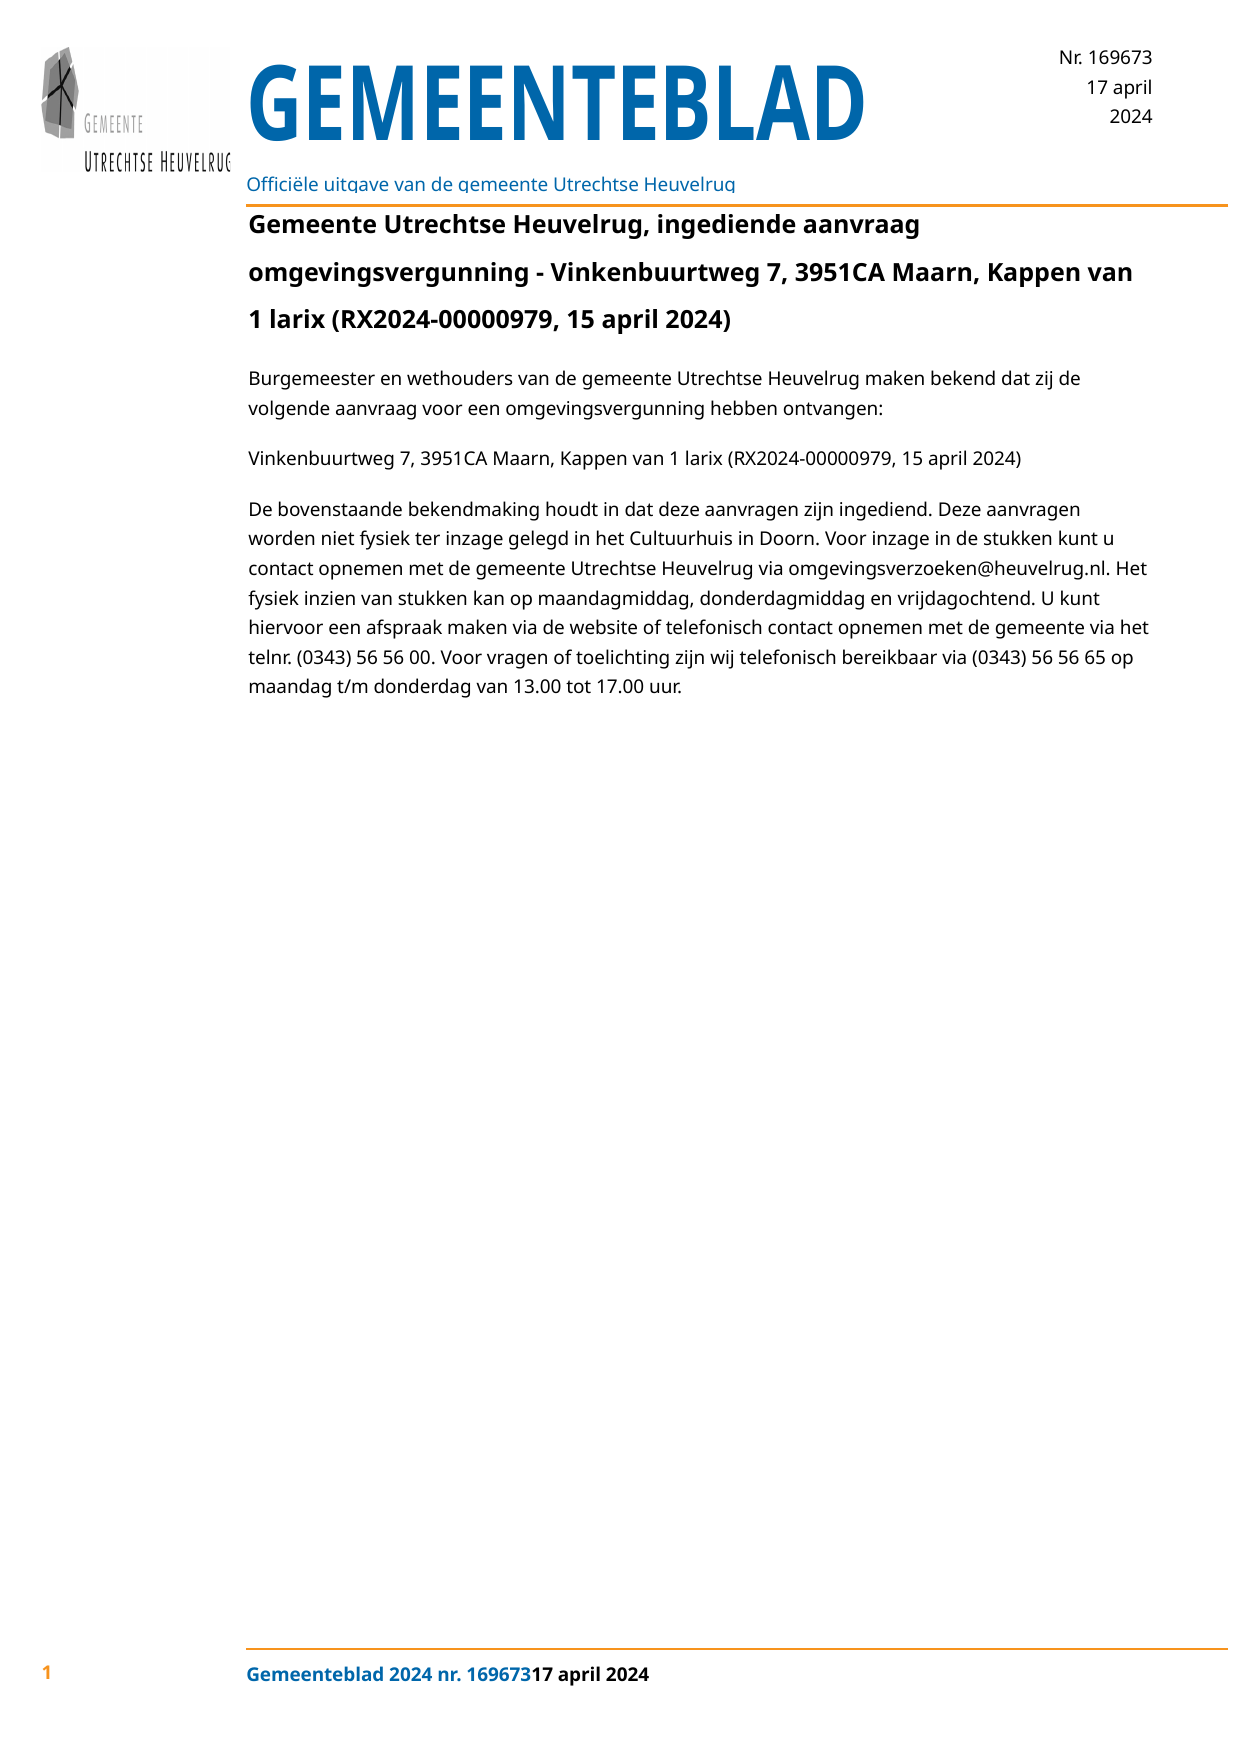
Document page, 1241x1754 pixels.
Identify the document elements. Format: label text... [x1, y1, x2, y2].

picture [41, 47, 231, 172]
text Vinkenbuurtweg 7, 3951CA Maarn, Kappen van 1 larix (RX2024-00000979, 15 april 2024) [248, 446, 1152, 471]
text De bovenstaande bekendmaking houdt in dat deze aanvragen zijn ingediend. Deze aanvragen worden niet fysiek ter inzage gelegd in het Cultuurhuis in Doorn. Voor inzage in de stukken kunt u contact opnemen met de gemeente Utrechtse Heuvelrug via omgevingsverzoeken@heuvelrug.nl. Het fysiek inzien van stukken kan op maandagmiddag, donderdagmiddag en vrijdagochtend. U kunt hiervoor een afspraak maken via de website of telefonisch contact opnemen met de gemeente via het telnr. (0343) 56 56 00. Voor vragen of toelichting zijn wij telefonisch bereikbaar via (0343) 56 56 65 op maandag t/m donderdag van 13.00 tot 17.00 uur. [248, 496, 1152, 699]
text Burgemeester en wethouders van de gemeente Utrechtse Heuvelrug maken bekend dat zij de volgende aanvraag voor een omgevingsvergunning hebben ontvangen: [248, 366, 1152, 421]
text Gemeente Utrechtse Heuvelrug, ingediende aanvraag omgevingsvergunning - Vinkenbuurtweg 7, 3951CA Maarn, Kappen van 1 larix (RX2024-00000979, 15 april 2024) [248, 207, 1152, 336]
